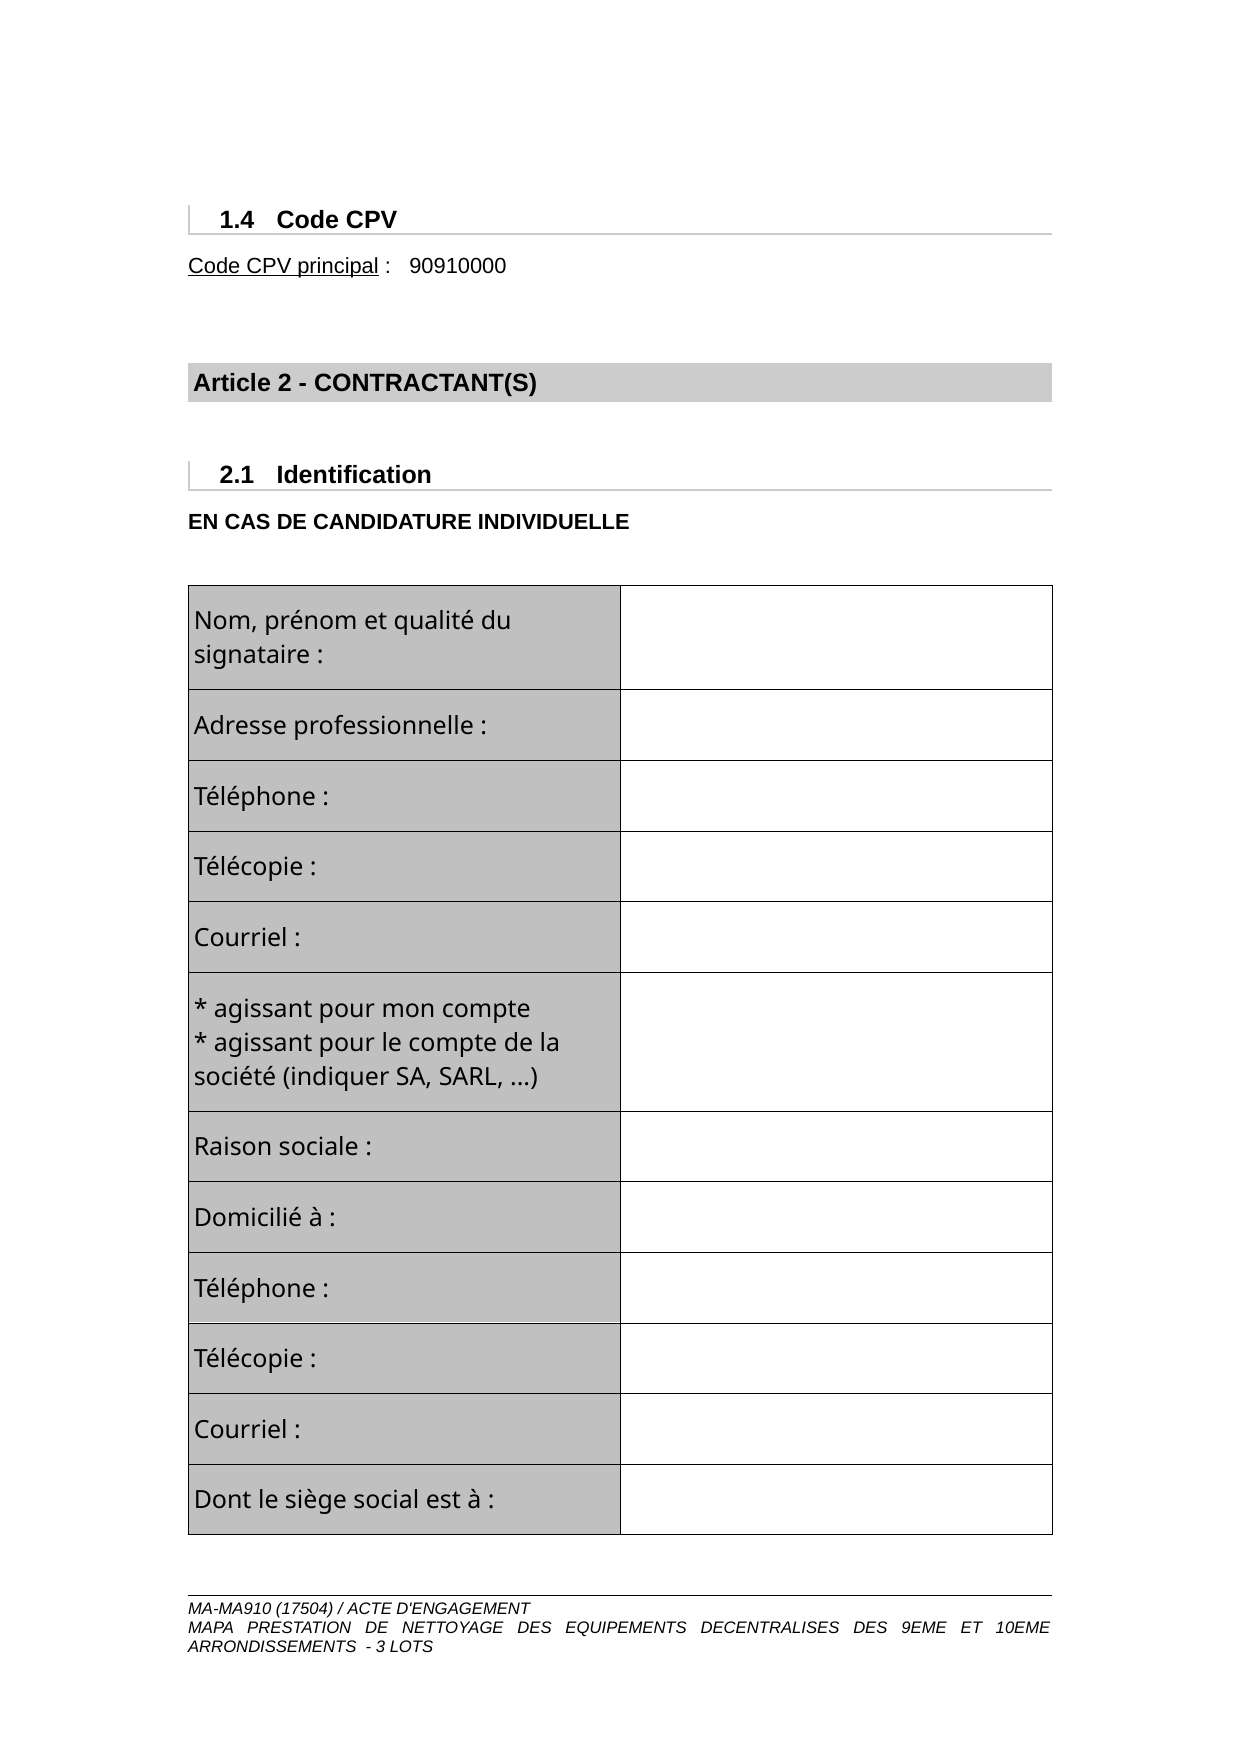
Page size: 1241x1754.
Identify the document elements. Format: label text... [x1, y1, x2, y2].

table_cell Courriel : [189, 1394, 620, 1464]
table_cell [621, 1253, 1052, 1322]
table_cell Domicilié à : [189, 1182, 620, 1252]
table_cell Téléphone : [189, 761, 620, 831]
table_cell [621, 1182, 1052, 1252]
table_cell Dont le siège social est à : [189, 1465, 620, 1534]
text EN CAS DE CANDIDATURE INDIVIDUELLE [188, 509, 1052, 534]
table_cell * agissant pour mon compte * agissant pour le compte de la société (indiquer SA, SARL, ...) [189, 973, 620, 1111]
table_cell Télécopie : [189, 832, 620, 901]
table_cell [621, 1394, 1052, 1464]
table_cell Raison sociale : [189, 1112, 620, 1181]
table_cell [621, 1465, 1052, 1534]
table_cell [621, 902, 1052, 972]
subtitle Identification [190, 461, 1052, 489]
table_header [621, 586, 1052, 689]
table_cell Téléphone : [189, 1253, 620, 1322]
table_cell [621, 973, 1052, 1111]
text Code CPV principal : 90910000 [188, 253, 1052, 278]
table_cell Adresse professionnelle : [189, 690, 620, 760]
subtitle Code CPV [188, 204, 1052, 233]
subtitle CONTRACTANT(S) [190, 365, 1050, 399]
table_cell Télécopie : [189, 1324, 620, 1393]
table_cell [621, 832, 1052, 901]
table_cell [621, 761, 1052, 831]
table_cell [621, 690, 1052, 760]
table_header Nom, prénom et qualité du signataire : [189, 586, 620, 689]
table_cell Courriel : [189, 902, 620, 972]
table_cell [621, 1112, 1052, 1181]
table_cell [621, 1324, 1052, 1393]
